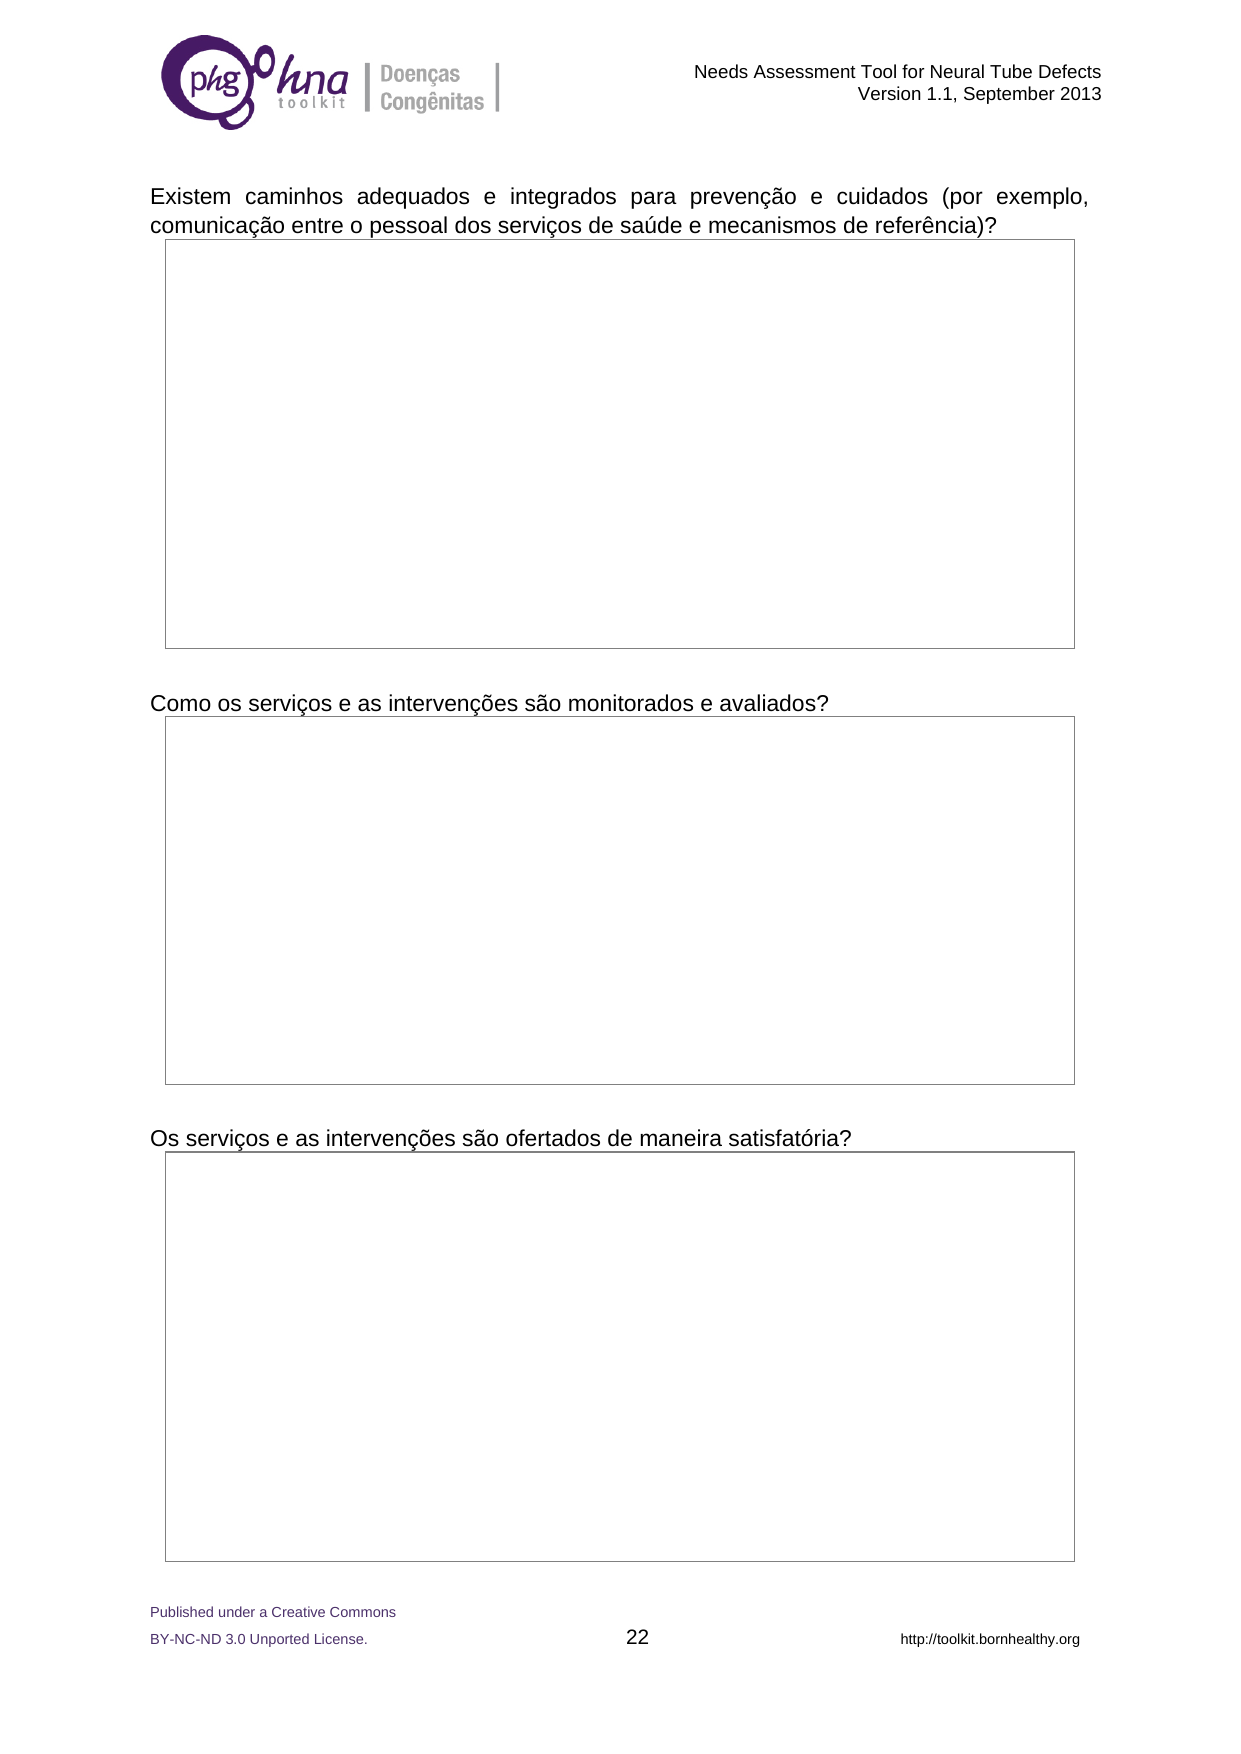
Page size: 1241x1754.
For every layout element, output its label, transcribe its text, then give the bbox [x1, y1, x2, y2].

subtitle Como os serviços e as intervenções são monitorados e avaliados? [150, 687, 1090, 716]
subtitle Os serviços e as intervenções são ofertados de maneira satisfatória? [150, 1122, 1090, 1151]
subtitle Existem caminhos adequados e integrados para prevenção e cuidados (por exemplo, comunicação entre o pessoal dos serviços de saúde e mecanismos de referência)? [150, 181, 1090, 239]
